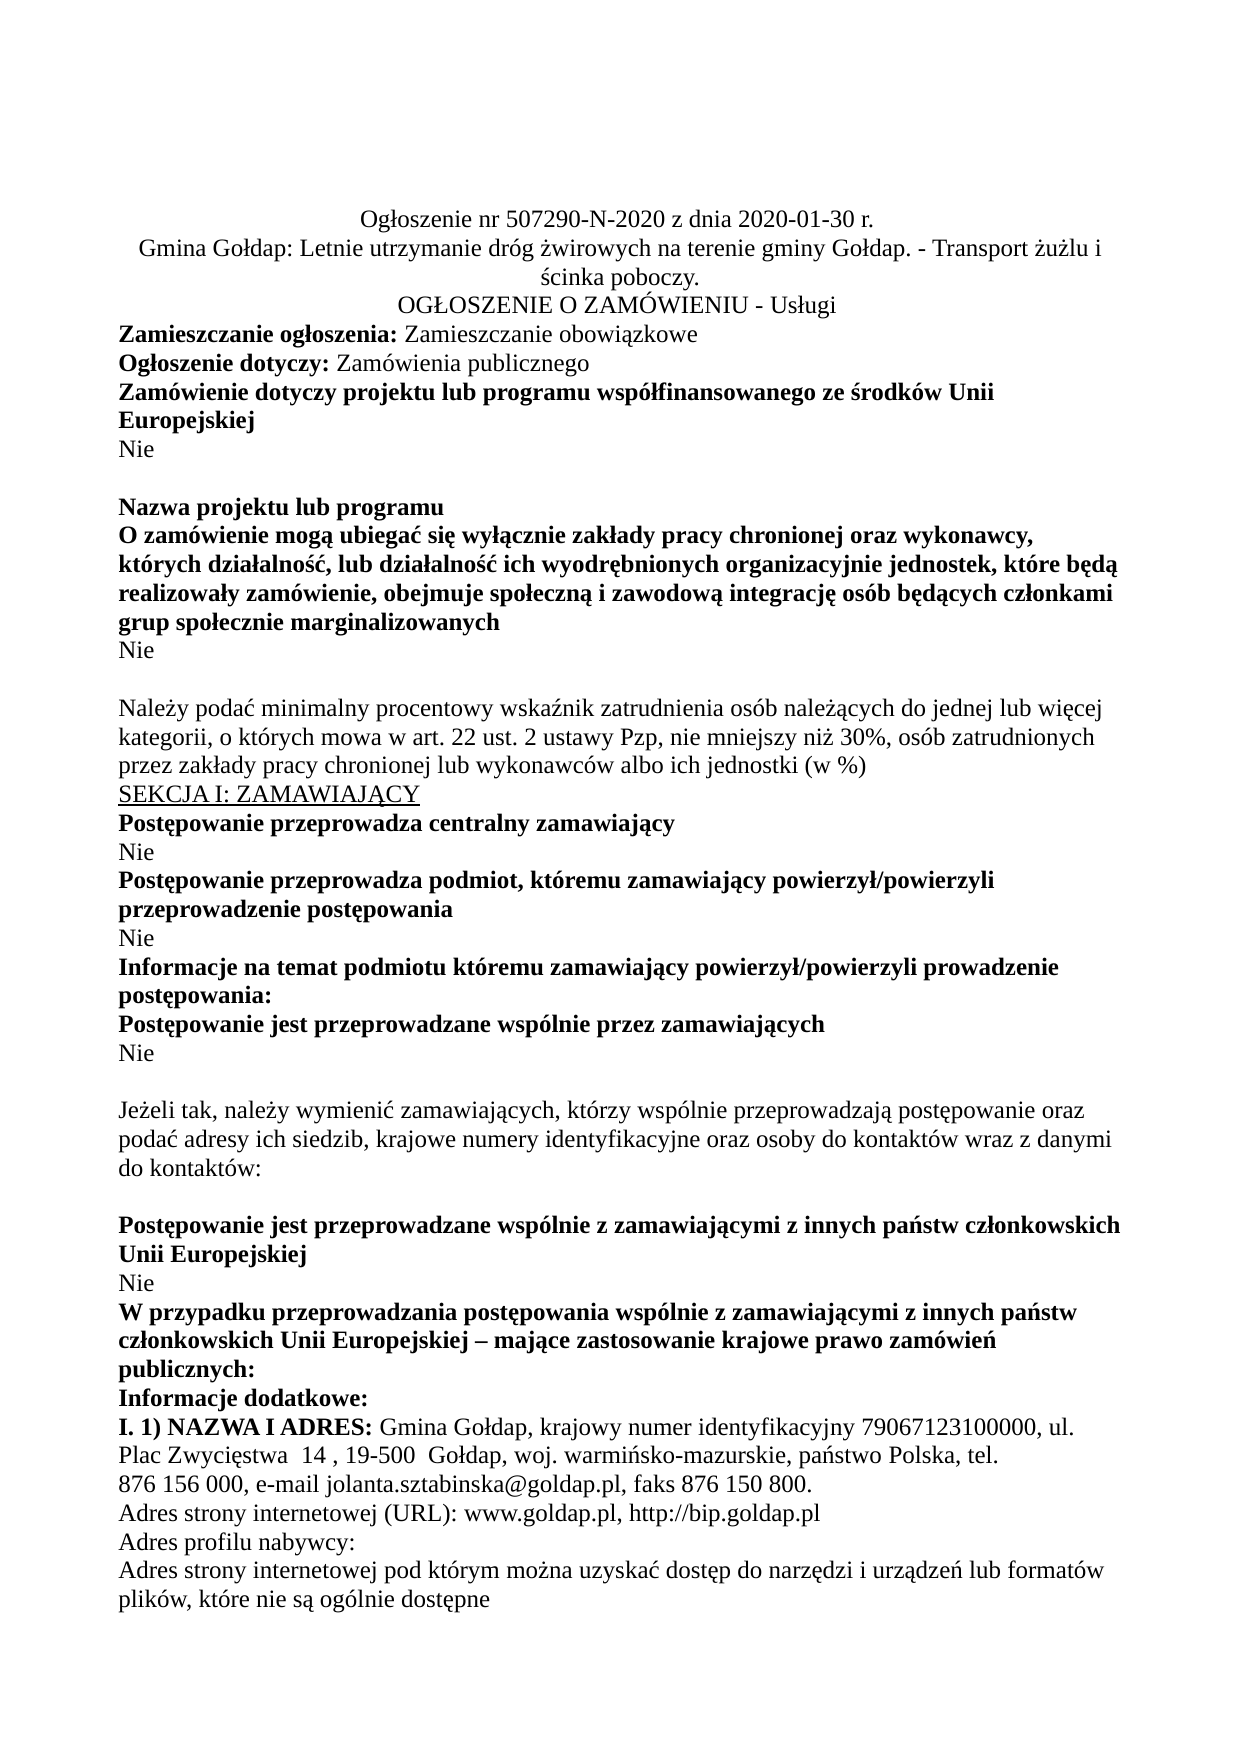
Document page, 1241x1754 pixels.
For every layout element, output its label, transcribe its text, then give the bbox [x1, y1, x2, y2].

text Nie [118, 434, 1122, 463]
text Postępowanie przeprowadza podmiot, któremu zamawiający powierzył/powierzyli przeprowadzenie postępowania [118, 866, 1122, 923]
text Zamówienie dotyczy projektu lub programu współfinansowanego ze środków Unii Europejskiej [118, 377, 1122, 434]
text SEKCJA I: ZAMAWIAJĄCY [118, 779, 1122, 808]
text Postępowanie przeprowadza centralny zamawiający [118, 808, 1122, 837]
text I. 1) NAZWA I ADRES: Gmina Gołdap, krajowy numer identyfikacyjny 79067123100000, ul. Plac Zwycięstwa 14 , 19-500 Gołdap, woj. warmińsko-mazurskie, państwo Polska, tel. 876 156 000, e-mail jolanta.sztabinska@goldap.pl, faks 876 150 800. Adres strony internetowej (URL): www.goldap.pl, http://bip.goldap.pl Adres profilu nabywcy: Adres strony internetowej pod którym można uzyskać dostęp do narzędzi i urządzeń lub formatów plików, które nie są ogólnie dostępne [118, 1412, 1122, 1613]
text Nie [118, 636, 1122, 664]
text Nie [118, 923, 1122, 952]
text W przypadku przeprowadzania postępowania wspólnie z zamawiającymi z innych państw członkowskich Unii Europejskiej – mające zastosowanie krajowe prawo zamówień publicznych: Informacje dodatkowe: [118, 1297, 1122, 1412]
text Informacje na temat podmiotu któremu zamawiający powierzył/powierzyli prowadzenie postępowania: Postępowanie jest przeprowadzane wspólnie przez zamawiających [118, 952, 1122, 1038]
text Zamieszczanie ogłoszenia: Zamieszczanie obowiązkowe [118, 319, 1122, 348]
text Nie [118, 837, 1122, 866]
text Nie [118, 1268, 1122, 1297]
text Nazwa projektu lub programu [118, 463, 1122, 521]
text O zamówienie mogą ubiegać się wyłącznie zakłady pracy chronionej oraz wykonawcy, których działalność, lub działalność ich wyodrębnionych organizacyjnie jednostek, które będą realizowały zamówienie, obejmuje społeczną i zawodową integrację osób będących członkami grup społecznie marginalizowanych [118, 521, 1122, 636]
text Ogłoszenie nr 507290-N-2020 z dnia 2020-01-30 r. [118, 118, 1122, 233]
text Nie [118, 1038, 1122, 1067]
text Jeżeli tak, należy wymienić zamawiających, którzy wspólnie przeprowadzają postępowanie oraz podać adresy ich siedzib, krajowe numery identyfikacyjne oraz osoby do kontaktów wraz z danymi do kontaktów: Postępowanie jest przeprowadzane wspólnie z zamawiającymi z innych państw członkowskich Unii Europejskiej [118, 1067, 1122, 1268]
text Ogłoszenie dotyczy: Zamówienia publicznego [118, 348, 1122, 377]
text Należy podać minimalny procentowy wskaźnik zatrudnienia osób należących do jednej lub więcej kategorii, o których mowa w art. 22 ust. 2 ustawy Pzp, nie mniejszy niż 30%, osób zatrudnionych przez zakłady pracy chronionej lub wykonawców albo ich jednostki (w %) [118, 664, 1122, 779]
text Gmina Gołdap: Letnie utrzymanie dróg żwirowych na terenie gminy Gołdap. - Transport żużlu i ścinka poboczy. OGŁOSZENIE O ZAMÓWIENIU - Usługi [118, 233, 1122, 319]
